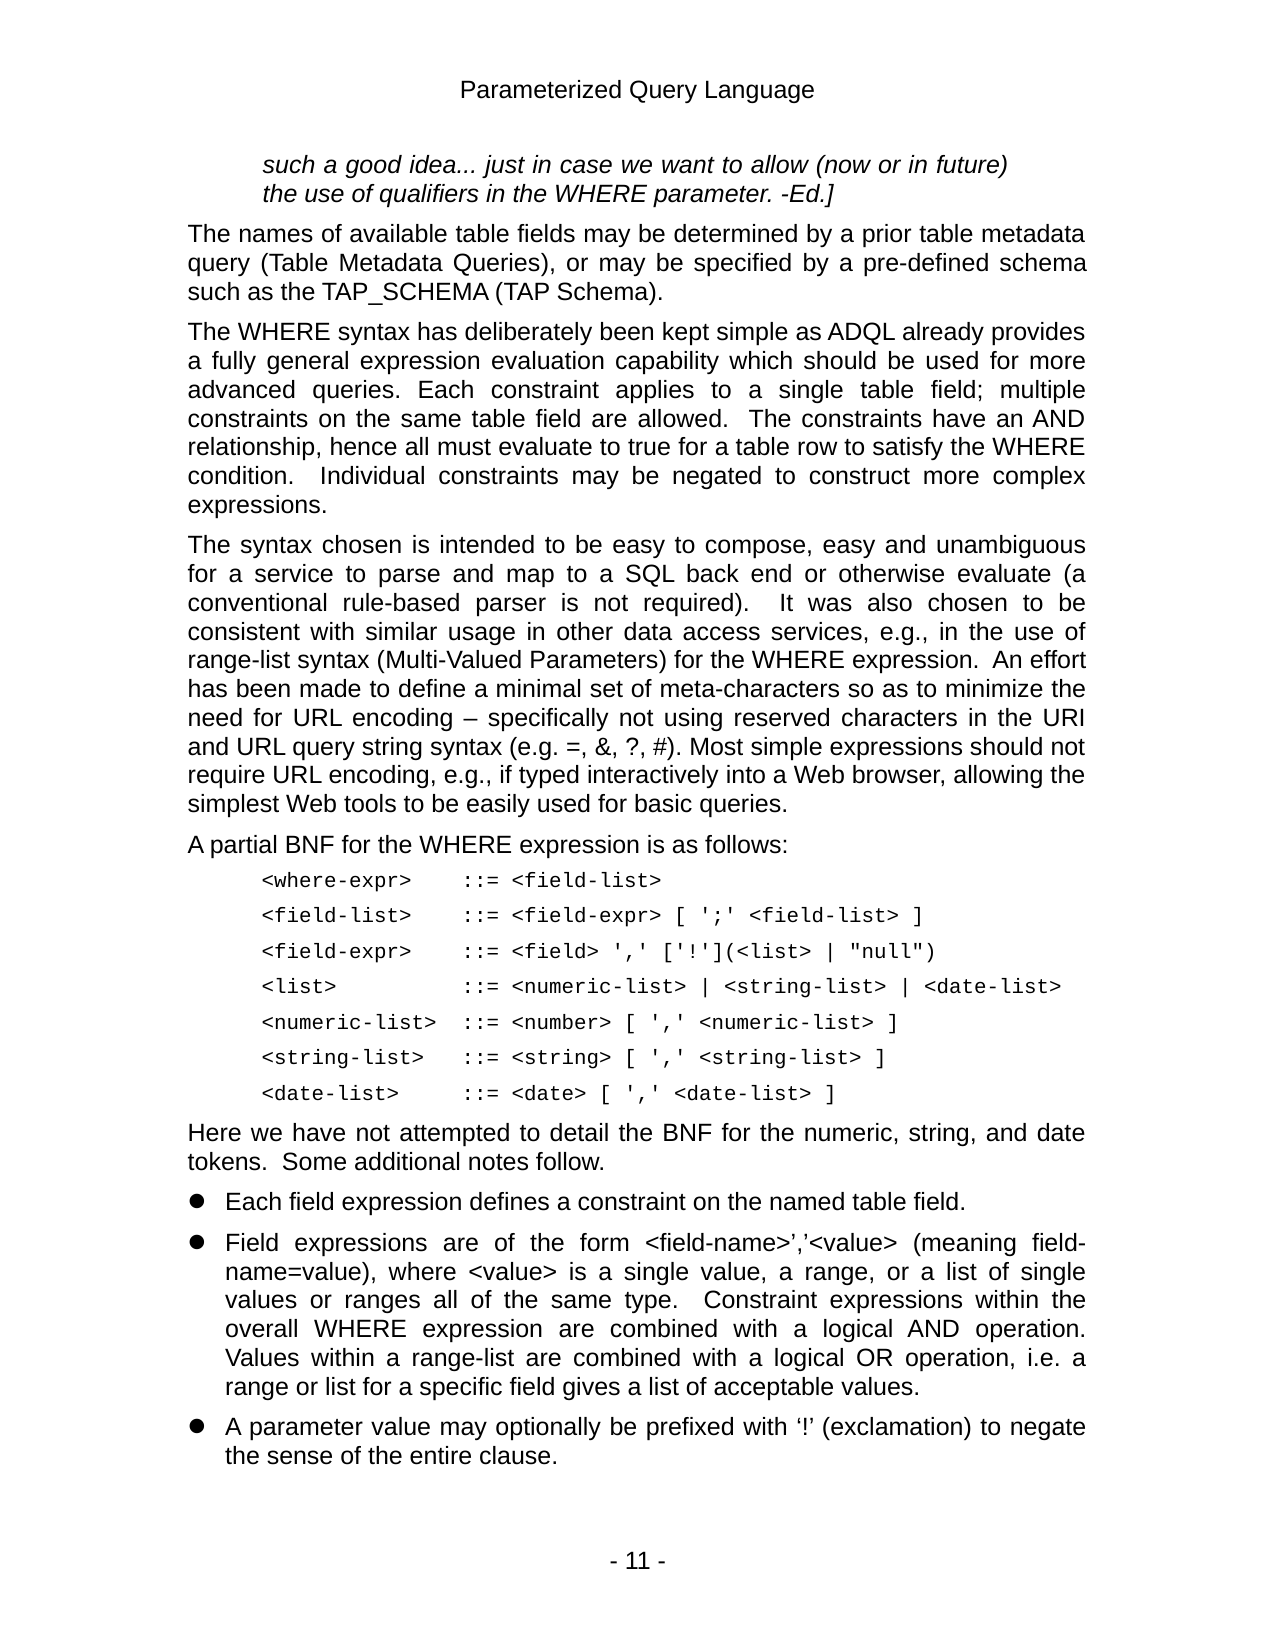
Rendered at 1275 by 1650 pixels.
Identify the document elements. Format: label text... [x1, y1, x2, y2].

text The names of available table fields may be determined by a prior table metadata query (Table Metadata Queries), or may be specified by a pre-defined schema such as the TAP_SCHEMA (TAP Schema). [187, 219, 1087, 306]
text <numeric-list> ::= <number> [ ',' <numeric-list> ] [261, 1012, 1087, 1035]
text The syntax chosen is intended to be easy to compose, easy and unambiguous for a service to parse and map to a SQL back end or otherwise evaluate (a conventional rule-based parser is not required). It was also chosen to be consistent with similar usage in other data access services, e.g., in the use of range-list syntax (Multi-Valued Parameters) for the WHERE expression. An effort has been made to define a minimal set of meta-characters so as to minimize the need for URL encoding – specifically not using reserved characters in the URI and URL query string syntax (e.g. =, &, ?, #). Most simple expressions should not require URL encoding, e.g., if typed interactively into a Web browser, allowing the simplest Web tools to be easily used for basic queries. [187, 530, 1087, 818]
list A parameter value may optionally be prefixed with ‘!’ (exclamation) to negate the sense of the entire clause. [187, 1412, 1087, 1470]
text <list> ::= <numeric-list> | <string-list> | <date-list> [261, 976, 1087, 1000]
list Field expressions are of the form <field-name>’,’<value> (meaning field-name=value), where <value> is a single value, a range, or a list of single values or ranges all of the same type. Constraint expressions within the overall WHERE expression are combined with a logical AND operation. Values within a range-list are combined with a logical OR operation, i.e. a range or list for a specific field gives a list of acceptable values. [187, 1228, 1087, 1401]
text A partial BNF for the WHERE expression is as follows: [187, 829, 1087, 858]
text such a good idea... just in case we want to allow (now or in future) the use of qualifiers in the WHERE parameter. -Ed.] [262, 150, 1012, 207]
text <field-expr> ::= <field> ',' ['!'](<list> | "null") [261, 941, 1087, 964]
text Here we have not attempted to detail the BNF for the numeric, string, and date tokens. Some additional notes follow. [187, 1118, 1087, 1176]
text <date-list> ::= <date> [ ',' <date-list> ] [261, 1083, 1087, 1106]
text The WHERE syntax has deliberately been kept simple as ADQL already provides a fully general expression evaluation capability which should be used for more advanced queries. Each constraint applies to a single table field; multiple constraints on the same table field are allowed. The constraints have an AND relationship, hence all must evaluate to true for a table row to satisfy the WHERE condition. Individual constraints may be negated to construct more complex expressions. [187, 317, 1087, 518]
text <where-expr> ::= <field-list> [261, 870, 1087, 894]
text <field-list> ::= <field-expr> [ ';' <field-list> ] [261, 906, 1087, 929]
list Each field expression defines a constraint on the named table field. [187, 1187, 1087, 1216]
text <string-list> ::= <string> [ ',' <string-list> ] [261, 1047, 1087, 1071]
